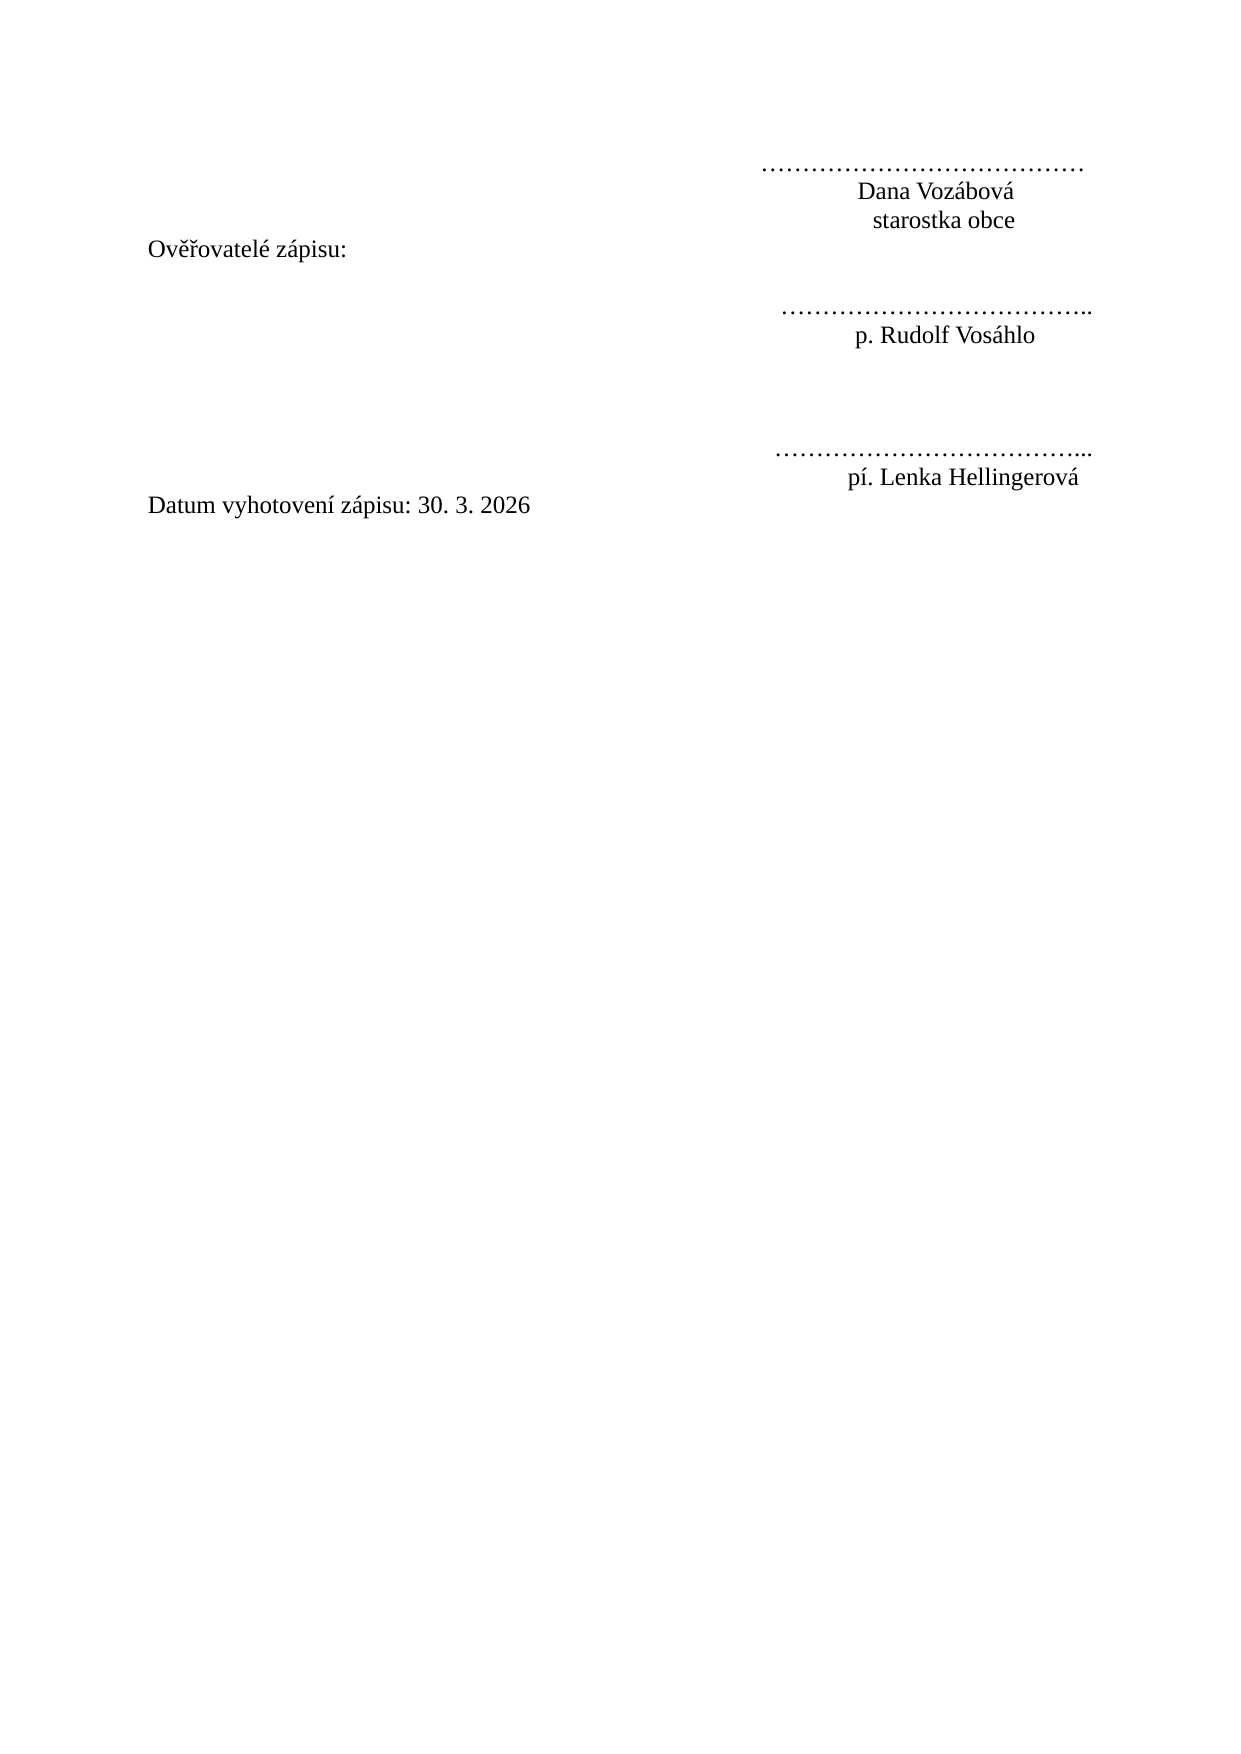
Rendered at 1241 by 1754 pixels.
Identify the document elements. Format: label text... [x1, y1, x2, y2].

text pí. Lenka Hellingerová Datum vyhotovení zápisu: 30. 3. 2026 [148, 462, 1093, 519]
text ……………………………….. [148, 291, 1093, 320]
text p. Rudolf Vosáhlo [148, 320, 1093, 349]
text Dana Vozábová [148, 176, 1093, 205]
text ………………………………… [148, 148, 1093, 176]
text Ověřovatelé zápisu: [148, 234, 1093, 263]
text ………………………………... [148, 433, 1093, 462]
text starostka obce [148, 205, 1093, 234]
